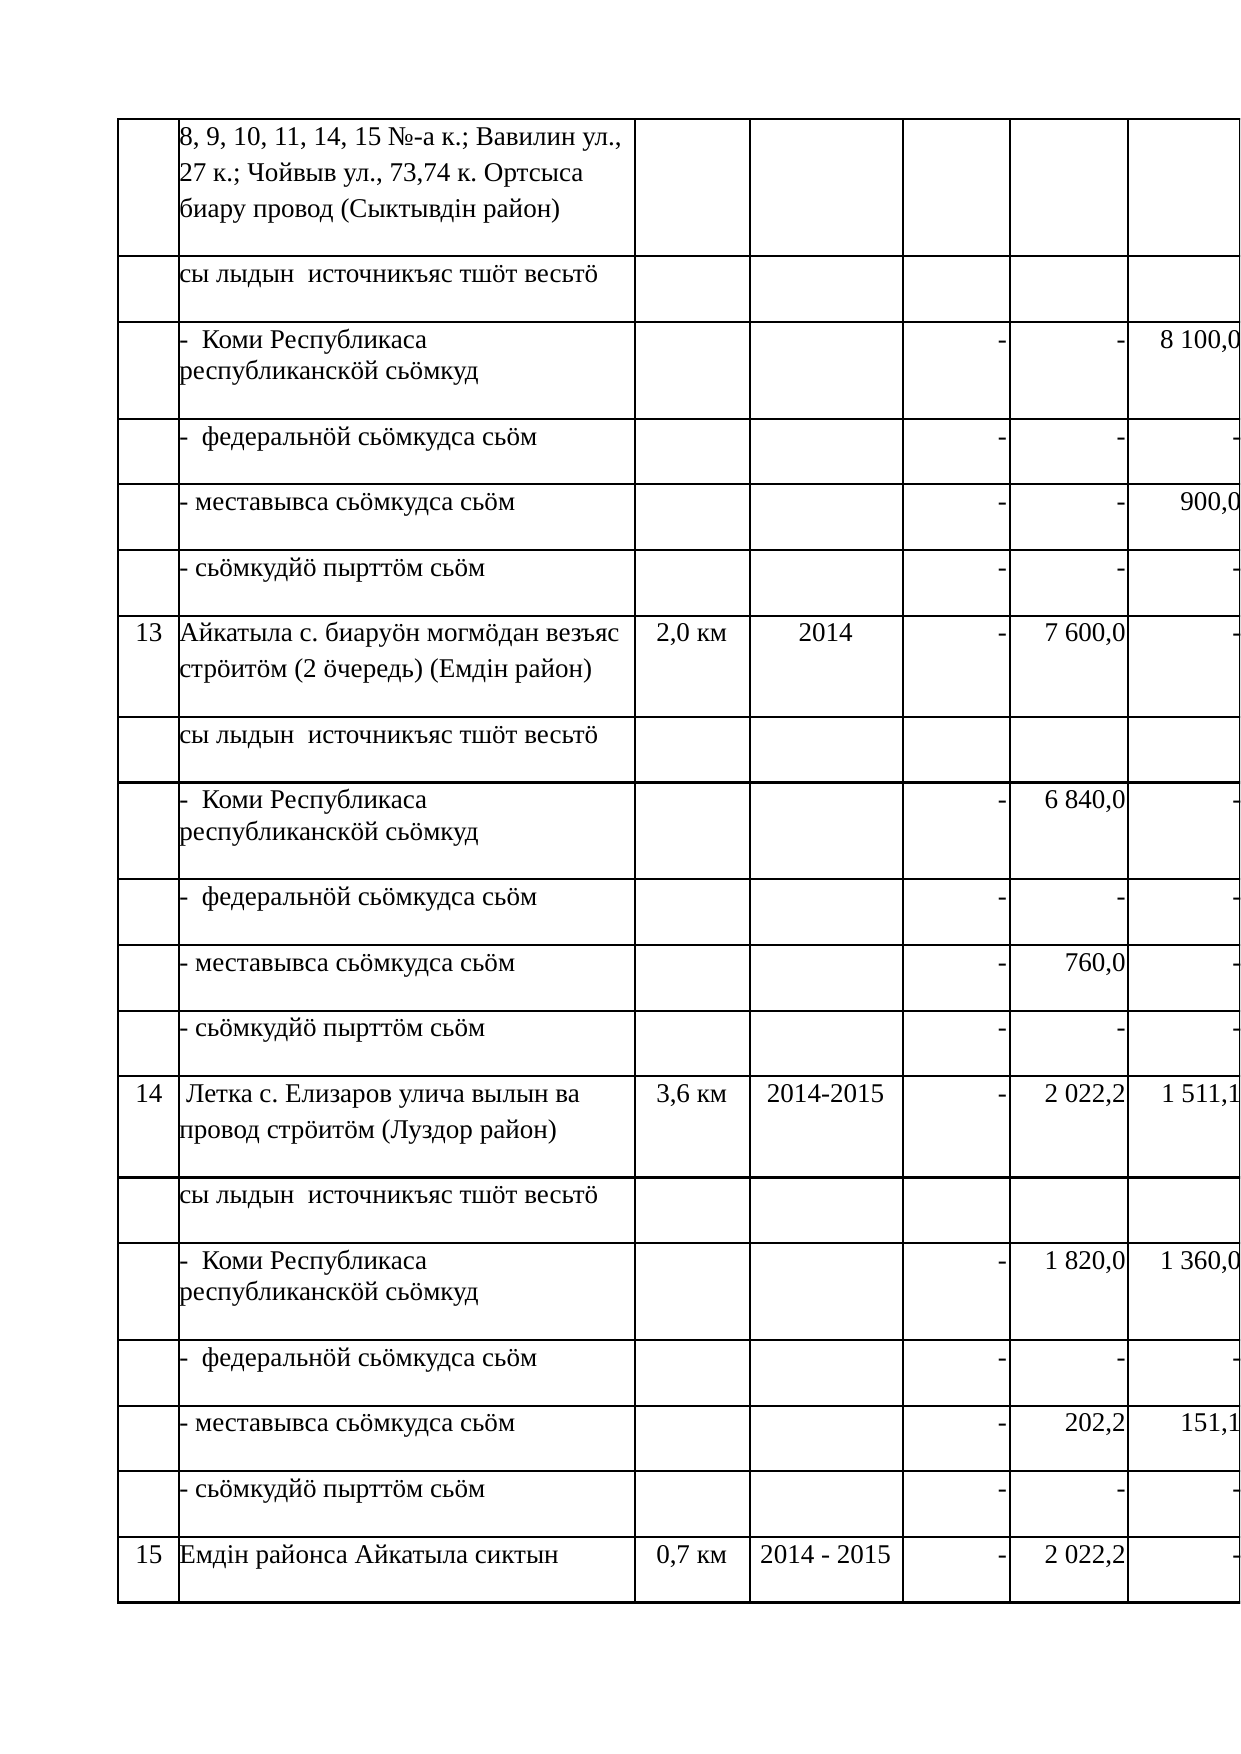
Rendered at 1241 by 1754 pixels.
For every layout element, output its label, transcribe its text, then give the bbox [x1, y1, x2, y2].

table_cell 15 [119, 1538, 178, 1601]
table_cell 2014 [751, 617, 902, 716]
table_cell [636, 323, 749, 418]
table_cell - [1011, 323, 1127, 418]
table_cell [636, 1179, 749, 1242]
table_cell - [1129, 617, 1239, 716]
table_cell - [1129, 784, 1239, 878]
table_cell - Коми Республикаса республиканскӧй сьӧмкуд [180, 1244, 634, 1339]
table_cell - [904, 946, 1009, 1009]
table_cell [751, 1407, 902, 1470]
table_cell - сьӧмкудйӧ пырттӧм сьӧм [180, 1472, 634, 1536]
table_cell [751, 946, 902, 1009]
table_cell 0,7 км [636, 1538, 749, 1601]
table_cell [1011, 1179, 1127, 1242]
table_cell - [904, 1472, 1009, 1536]
table_cell 1 820,0 [1011, 1244, 1127, 1339]
table_cell [119, 420, 178, 483]
table_cell [904, 1179, 1009, 1242]
table_cell Емдін районса Айкатыла сиктын [180, 1538, 634, 1601]
table_cell Летка с. Елизаров улича вылын ва провод стрӧитӧм (Луздор район) [180, 1077, 634, 1176]
table_cell - [1129, 1538, 1239, 1601]
table_cell - [1129, 420, 1239, 483]
table_cell - [904, 1244, 1009, 1339]
table_cell 13 [119, 617, 178, 716]
table_cell [119, 323, 178, 418]
table_cell [119, 1012, 178, 1075]
table_cell [119, 485, 178, 549]
table_cell 900,0 [1129, 485, 1239, 549]
table_cell - Коми Республикаса республиканскӧй сьӧмкуд [180, 784, 634, 878]
table_cell 7 600,0 [1011, 617, 1127, 716]
table_cell - федеральнӧй сьӧмкудса сьӧм [180, 880, 634, 944]
table_cell - меставывса сьӧмкудса сьӧм [180, 1407, 634, 1470]
table_cell [904, 718, 1009, 781]
table_cell - [904, 551, 1009, 614]
table_cell - [904, 617, 1009, 716]
table_cell - меставывса сьӧмкудса сьӧм [180, 946, 634, 1009]
table_cell 2,0 км [636, 617, 749, 716]
table_cell [119, 120, 178, 255]
table_cell - [904, 1538, 1009, 1601]
table_cell [751, 551, 902, 614]
table_cell [119, 784, 178, 878]
table_cell [119, 718, 178, 781]
table_cell - [1011, 1341, 1127, 1404]
table_cell [1129, 1179, 1239, 1242]
table_cell [751, 1341, 902, 1404]
table_cell - [904, 880, 1009, 944]
table_cell 8, 9, 10, 11, 14, 15 №-а к.; Вавилин ул., 27 к.; Чойвыв ул., 73,74 к. Ортсыса биару провод (Сыктывдін район) [180, 120, 634, 255]
table_cell - [904, 1341, 1009, 1404]
table_cell [751, 1179, 902, 1242]
table_cell 2 022,2 [1011, 1538, 1127, 1601]
table_cell 8 100,0 [1129, 323, 1239, 418]
table_cell 2 022,2 [1011, 1077, 1127, 1176]
table_cell - [904, 1077, 1009, 1176]
table_cell [636, 718, 749, 781]
table_cell сы лыдын источникъяс тшӧт весьтӧ [180, 257, 634, 321]
table_cell [636, 420, 749, 483]
table_cell [751, 1472, 902, 1536]
table_cell - [904, 1407, 1009, 1470]
table_cell - меставывса сьӧмкудса сьӧм [180, 485, 634, 549]
table_cell - [1129, 551, 1239, 614]
table_cell [636, 551, 749, 614]
table_cell [751, 485, 902, 549]
table_cell - федеральнӧй сьӧмкудса сьӧм [180, 1341, 634, 1404]
table_cell [636, 1012, 749, 1075]
table_cell - [1011, 485, 1127, 549]
table_cell - [904, 1012, 1009, 1075]
table_cell [119, 1407, 178, 1470]
table_cell - [1011, 1012, 1127, 1075]
table_cell [1129, 120, 1239, 255]
table_cell - федеральнӧй сьӧмкудса сьӧм [180, 420, 634, 483]
table_cell [751, 718, 902, 781]
table_cell [636, 1472, 749, 1536]
table_cell - [1129, 1341, 1239, 1404]
table_cell [119, 1341, 178, 1404]
table_cell [636, 946, 749, 1009]
table_cell [636, 1407, 749, 1470]
table_cell [119, 946, 178, 1009]
table_cell [636, 880, 749, 944]
table_cell - [904, 784, 1009, 878]
table_cell [636, 784, 749, 878]
table_cell [751, 323, 902, 418]
table_cell [751, 420, 902, 483]
table_cell 760,0 [1011, 946, 1127, 1009]
table_cell - [1129, 1472, 1239, 1536]
table_cell 151,1 [1129, 1407, 1239, 1470]
table_cell - [904, 323, 1009, 418]
table_cell 202,2 [1011, 1407, 1127, 1470]
table_cell - [1011, 1472, 1127, 1536]
table_cell - [904, 485, 1009, 549]
table_cell [119, 1244, 178, 1339]
table_cell [751, 257, 902, 321]
table_cell [904, 257, 1009, 321]
table_cell - [1011, 880, 1127, 944]
table_cell 2014-2015 [751, 1077, 902, 1176]
table_cell [119, 551, 178, 614]
table_cell - [1129, 946, 1239, 1009]
table_cell Айкатыла с. биаруӧн могмӧдан везъяс стрӧитӧм (2 ӧчередь) (Емдін район) [180, 617, 634, 716]
table_cell [636, 257, 749, 321]
table_cell 6 840,0 [1011, 784, 1127, 878]
table_cell 2014 - 2015 [751, 1538, 902, 1601]
table_cell 1 511,1 [1129, 1077, 1239, 1176]
table_cell [751, 880, 902, 944]
table_cell [636, 1244, 749, 1339]
table_cell [751, 784, 902, 878]
table_cell - [1011, 120, 1127, 255]
table_cell - Коми Республикаса республиканскӧй сьӧмкуд [180, 323, 634, 418]
table_cell [119, 880, 178, 944]
table_cell сы лыдын источникъяс тшӧт весьтӧ [180, 1179, 634, 1242]
table_cell - [904, 120, 1009, 255]
table_cell [119, 1472, 178, 1536]
table_cell - сьӧмкудйӧ пырттӧм сьӧм [180, 551, 634, 614]
table_cell [636, 485, 749, 549]
table_cell [119, 1179, 178, 1242]
table_cell - [1129, 1012, 1239, 1075]
table_cell 1 360,0 [1129, 1244, 1239, 1339]
table_cell [751, 1012, 902, 1075]
table_cell [119, 257, 178, 321]
table_cell [751, 1244, 902, 1339]
table_cell [1011, 718, 1127, 781]
table_cell [1011, 257, 1127, 321]
table_cell - сьӧмкудйӧ пырттӧм сьӧм [180, 1012, 634, 1075]
table_cell - [1011, 420, 1127, 483]
table_cell - [1011, 551, 1127, 614]
table_cell [751, 120, 902, 255]
table_cell [1129, 718, 1239, 781]
table_cell [636, 120, 749, 255]
table_cell сы лыдын источникъяс тшӧт весьтӧ [180, 718, 634, 781]
table_cell - [904, 420, 1009, 483]
table_cell 14 [119, 1077, 178, 1176]
table_cell 3,6 км [636, 1077, 749, 1176]
table_cell [636, 1341, 749, 1404]
table_cell - [1129, 880, 1239, 944]
table_cell [1129, 257, 1239, 321]
